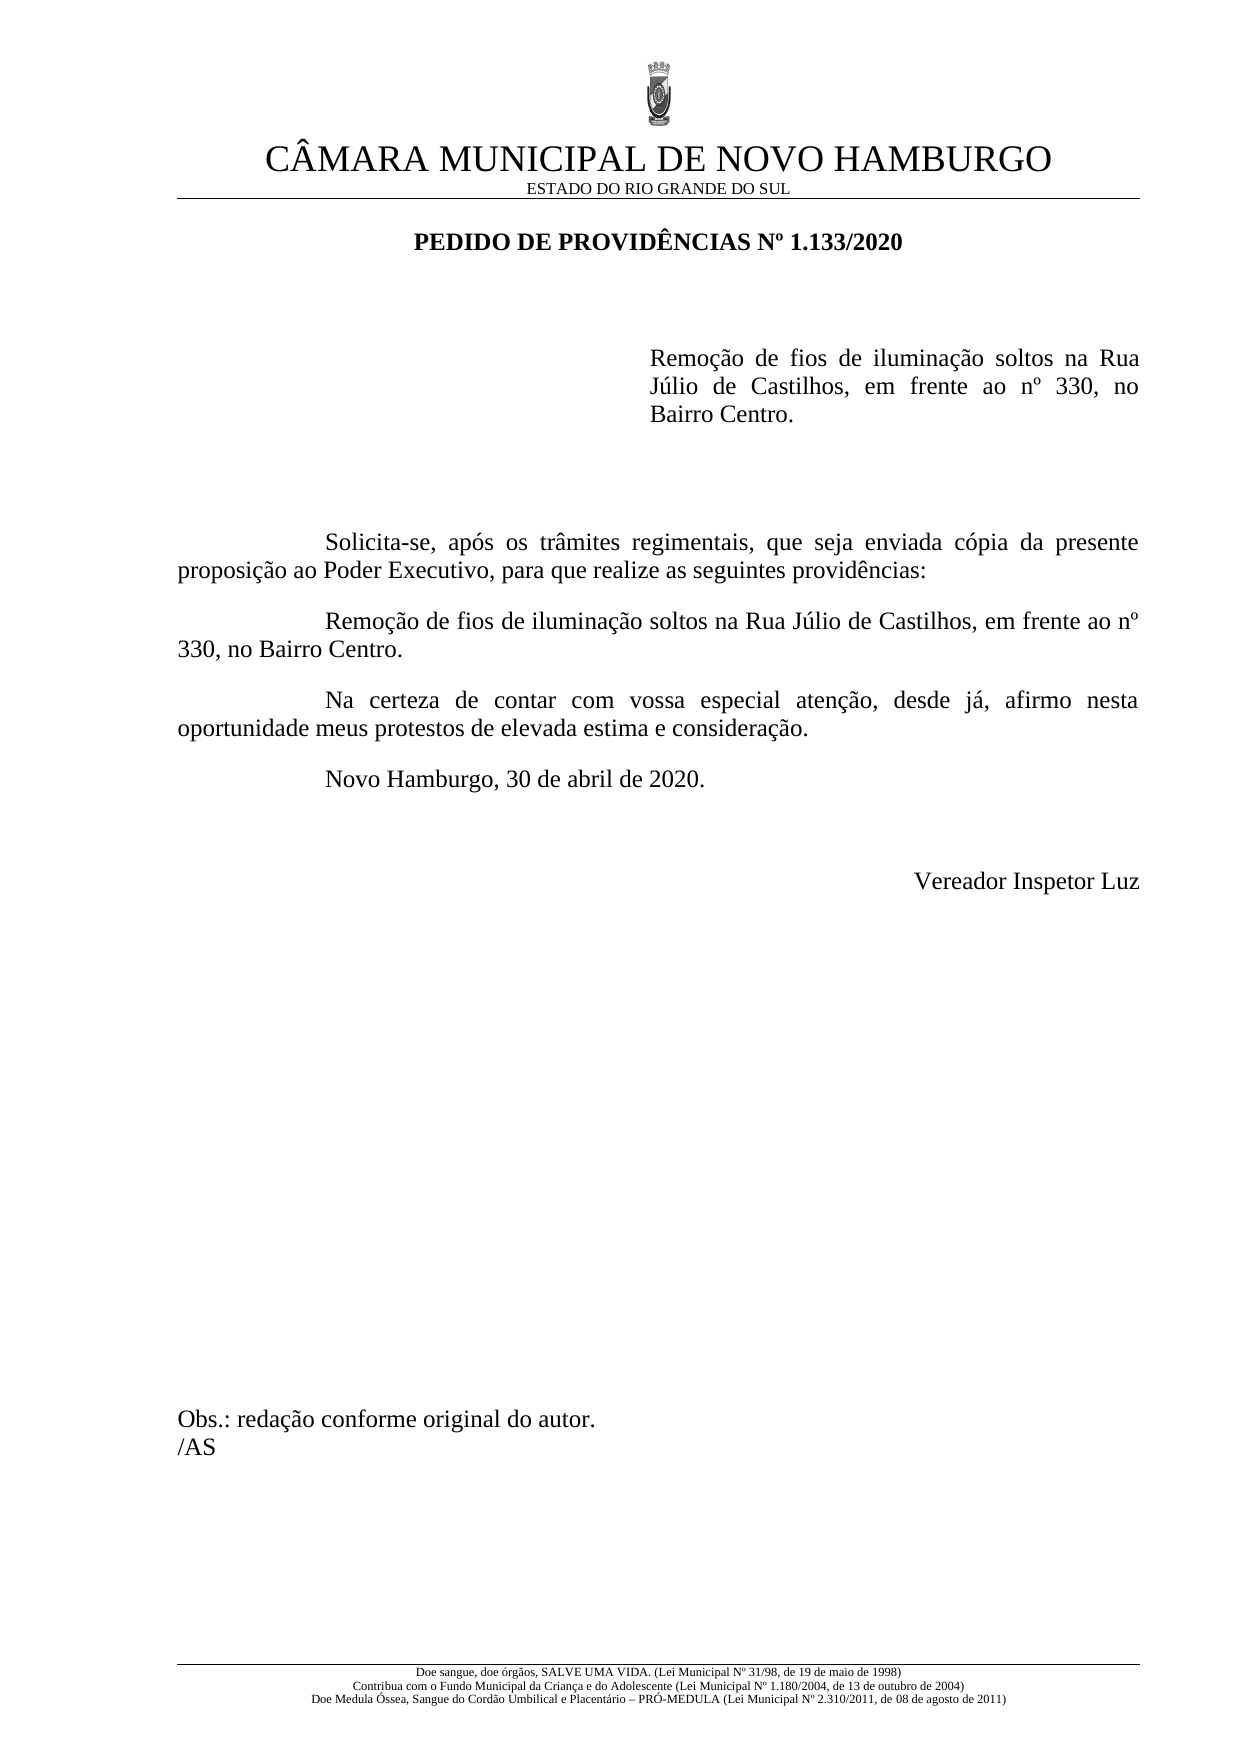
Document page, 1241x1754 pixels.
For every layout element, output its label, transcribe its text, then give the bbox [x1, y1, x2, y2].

text Na certeza de contar com vossa especial atenção, desde já, afirmo nesta oportunidade meus protestos de elevada estima e consideração. [177, 686, 1140, 741]
text Vereador Inspetor Luz [177, 867, 1140, 895]
text Obs.: redação conforme original do autor. [177, 1406, 1140, 1433]
text Remoção de fios de iluminação soltos na Rua Júlio de Castilhos, em frente ao nº 330, no Bairro Centro. [177, 607, 1140, 662]
text Novo Hamburgo, 30 de abril de 2020. [177, 765, 1140, 793]
text Remoção de fios de iluminação soltos na Rua Júlio de Castilhos, em frente ao nº 330, no Bairro Centro. [649, 344, 1140, 428]
text PEDIDO DE PROVIDÊNCIAS Nº 1.133/2020 [177, 228, 1140, 256]
text /AS [177, 1433, 1140, 1461]
text Solicita-se, após os trâmites regimentais, que seja enviada cópia da presente proposição ao Poder Executivo, para que realize as seguintes providências: [177, 528, 1140, 583]
